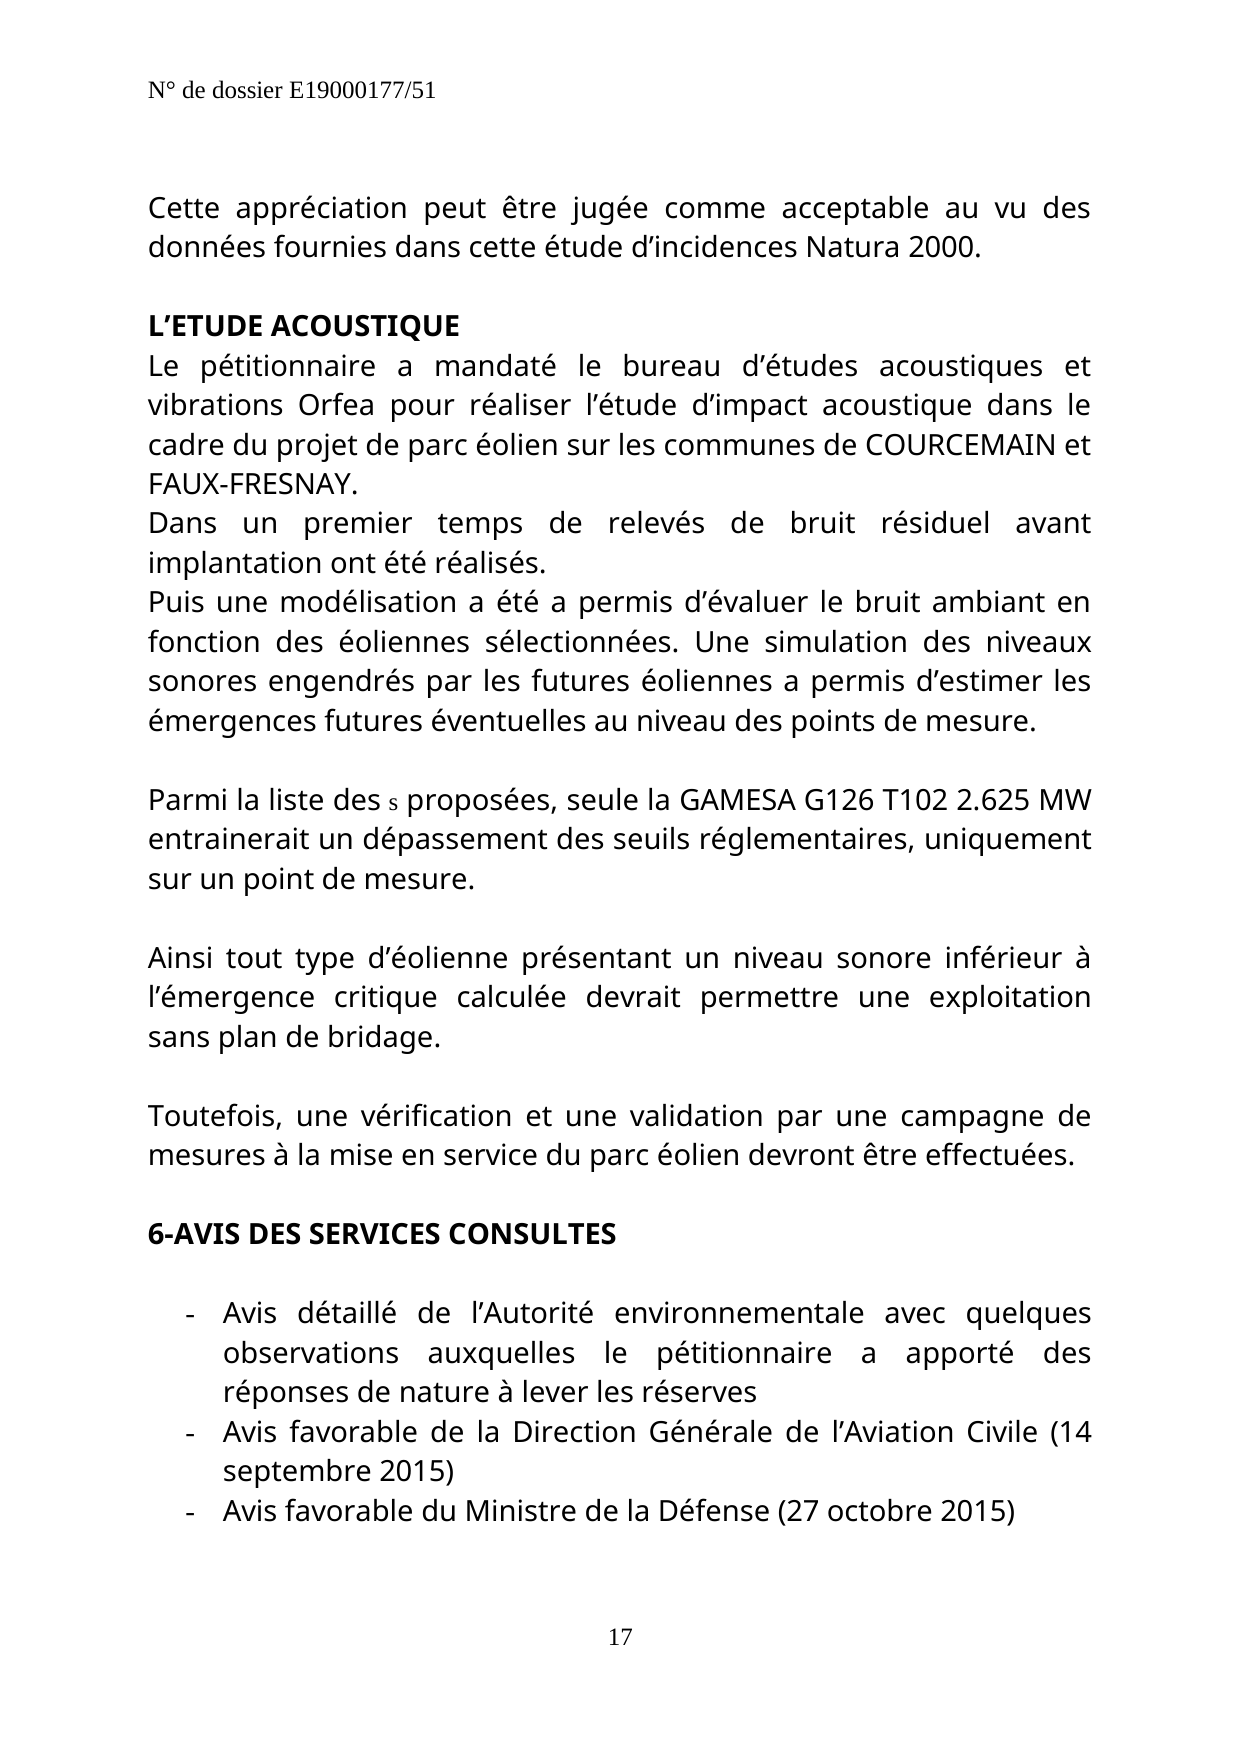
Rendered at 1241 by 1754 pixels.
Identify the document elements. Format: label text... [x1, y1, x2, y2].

text Toutefois, une vérification et une validation par une campagne de mesures à la mise en service du parc éolien devront être effectuées. [148, 1095, 1093, 1174]
list Avis favorable de la Direction Générale de l’Aviation Civile (14 septembre 2015) [185, 1411, 1093, 1490]
text Puis une modélisation a été a permis d’évaluer le bruit ambiant en fonction des éoliennes sélectionnées. Une simulation des niveaux sonores engendrés par les futures éoliennes a permis d’estimer les émergences futures éventuelles au niveau des points de mesure. [148, 582, 1093, 740]
text Parmi la liste des s proposées, seule la GAMESA G126 T102 2.625 MW entrainerait un dépassement des seuils réglementaires, uniquement sur un point de mesure. [148, 779, 1093, 898]
list Avis favorable du Ministre de la Défense (27 octobre 2015) [185, 1490, 1093, 1529]
list Avis détaillé de l’Autorité environnementale avec quelques observations auxquelles le pétitionnaire a apporté des réponses de nature à lever les réserves [185, 1292, 1093, 1411]
text L’ETUDE ACOUSTIQUE [148, 306, 1093, 345]
text Cette appréciation peut être jugée comme acceptable au vu des données fournies dans cette étude d’incidences Natura 2000. [148, 187, 1093, 266]
text Ainsi tout type d’éolienne présentant un niveau sonore inférieur à l’émergence critique calculée devrait permettre une exploitation sans plan de bridage. [148, 937, 1093, 1056]
text 6-AVIS DES SERVICES CONSULTES [148, 1213, 1093, 1253]
text Dans un premier temps de relevés de bruit résiduel avant implantation ont été réalisés. [148, 503, 1093, 582]
text Le pétitionnaire a mandaté le bureau d’études acoustiques et vibrations Orfea pour réaliser l’étude d’impact acoustique dans le cadre du projet de parc éolien sur les communes de COURCEMAIN et FAUX-FRESNAY. [148, 345, 1093, 503]
